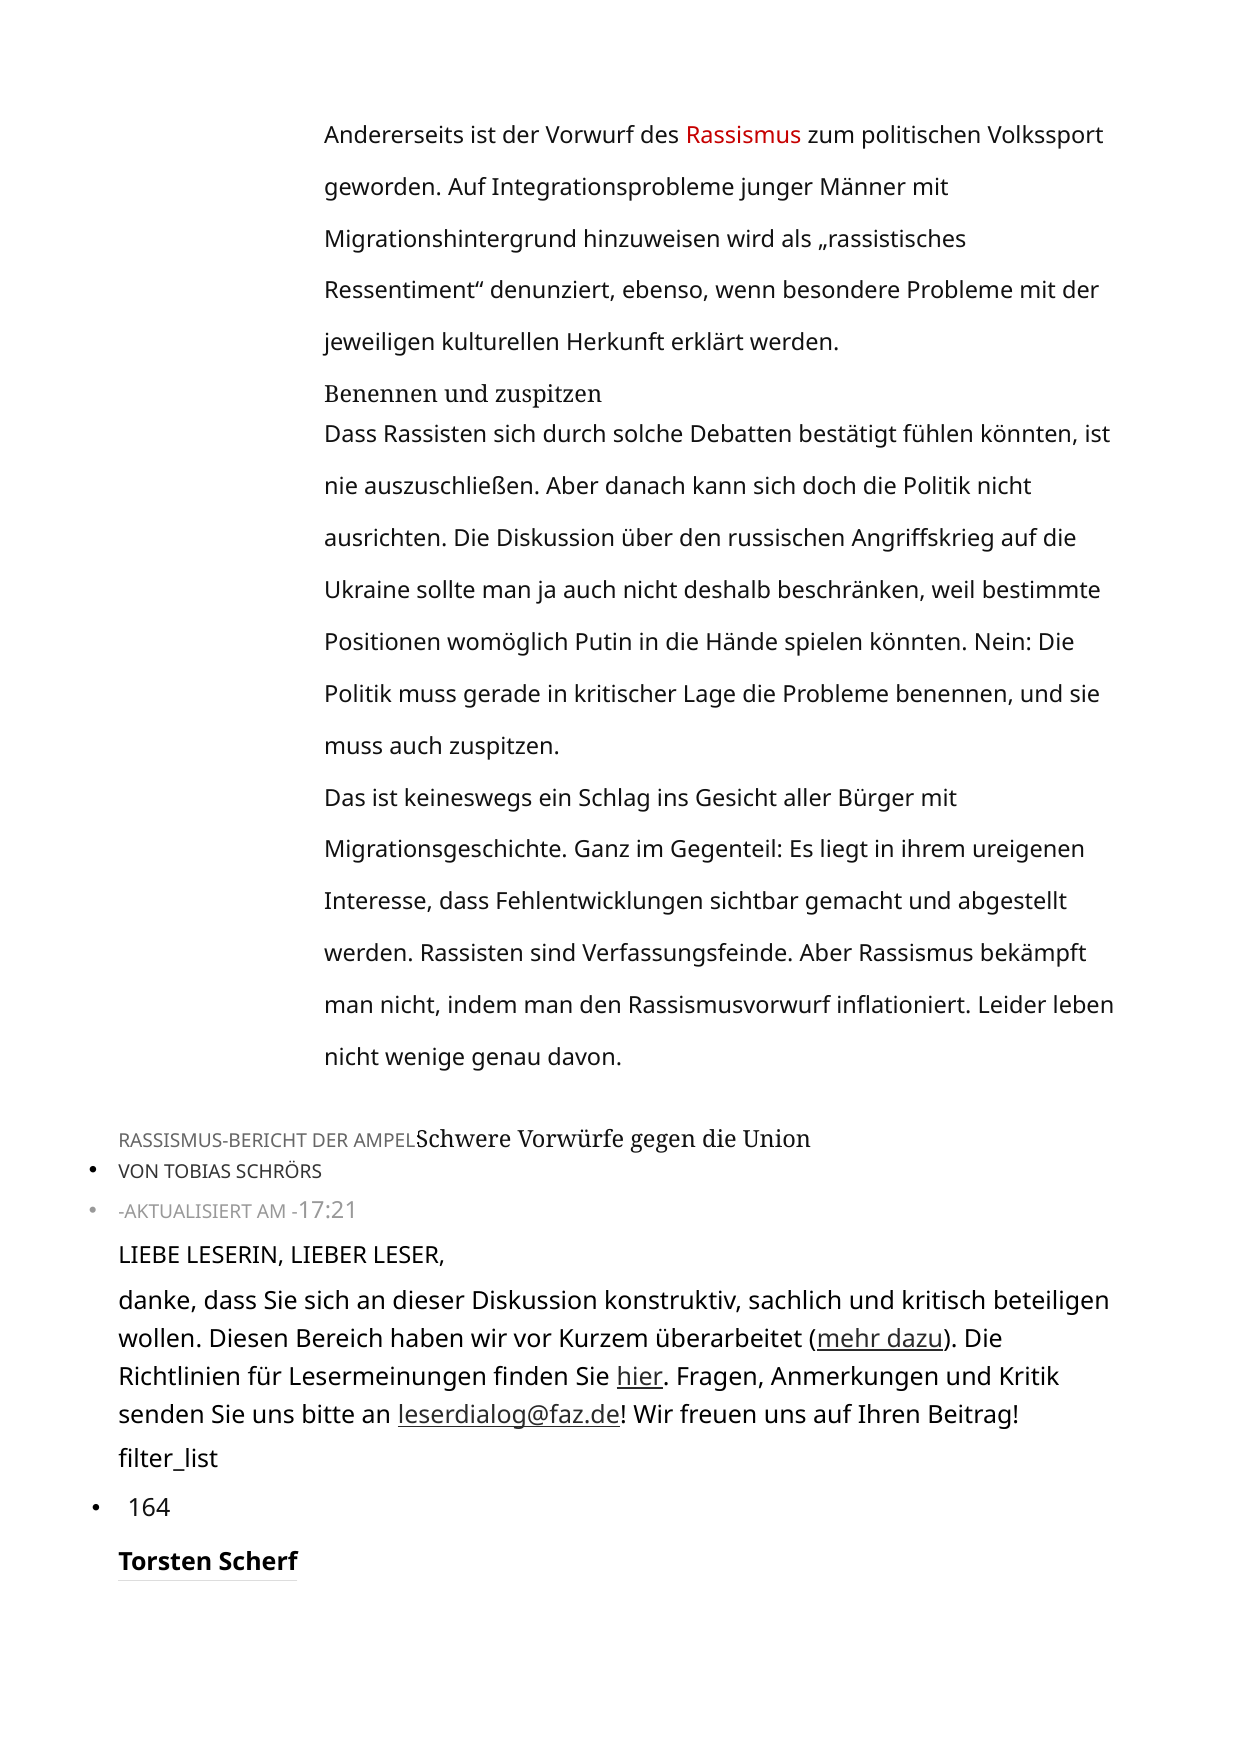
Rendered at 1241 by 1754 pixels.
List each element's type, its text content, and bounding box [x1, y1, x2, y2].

list -AKTUALISIERT AM -17:21 [118, 1194, 1122, 1226]
text filter_list [118, 1441, 1122, 1475]
text Dass Rassisten sich durch solche Debatten bestätigt fühlen könnten, ist nie auszuschließen. Aber danach kann sich doch die Politik nicht ausrichten. Die Diskussion über den russischen Angriffskrieg auf die Ukraine sollte man ja auch nicht deshalb beschränken, weil bestimmte Positionen womöglich Putin in die Hände spielen könnten. Nein: Die Politik muss gerade in kritischer Lage die Probleme benennen, und sie muss auch zuspitzen. [324, 418, 1122, 761]
text Andererseits ist der Vorwurf des Rassismus zum politischen Volkssport geworden. Auf Integrationsprobleme junger Männer mit Migrationshintergrund hinzuweisen wird als „rassistisches Ressentiment“ denunziert, ebenso, wenn besondere Probleme mit der jeweiligen kulturellen Herkunft erklärt werden. [324, 118, 1122, 358]
subtitle RASSISMUS-BERICHT DER AMPELSchwere Vorwürfe gegen die Union [118, 1092, 1122, 1154]
list 164 [121, 1489, 1122, 1523]
subtitle Benennen und zuspitzen [324, 377, 1122, 409]
text Liebe Leserin, lieber Leser, [118, 1238, 1122, 1270]
text Das ist keineswegs ein Schlag ins Gesicht aller Bürger mit Migrationsgeschichte. Ganz im Gegenteil: Es liegt in ihrem ureigenen Interesse, dass Fehlentwicklungen sichtbar gemacht und abgestellt werden. Rassisten sind Verfassungsfeinde. Aber Rassismus bekämpft man nicht, indem man den Rassismusvorwurf inflationiert. Leider leben nicht wenige genau davon. [324, 781, 1122, 1072]
list VON TOBIAS SCHRÖRS [118, 1158, 1122, 1184]
text danke, dass Sie sich an dieser Diskussion konstruktiv, sachlich und kritisch beteiligen wollen. Diesen Bereich haben wir vor Kurzem überarbeitet (mehr dazu). Die Richtlinien für Lesermeinungen finden Sie hier. Fragen, Anmerkungen und Kritik senden Sie uns bitte an leserdialog@faz.de! Wir freuen uns auf Ihren Beitrag! [118, 1282, 1122, 1431]
text Torsten Scherf [118, 1543, 1122, 1581]
